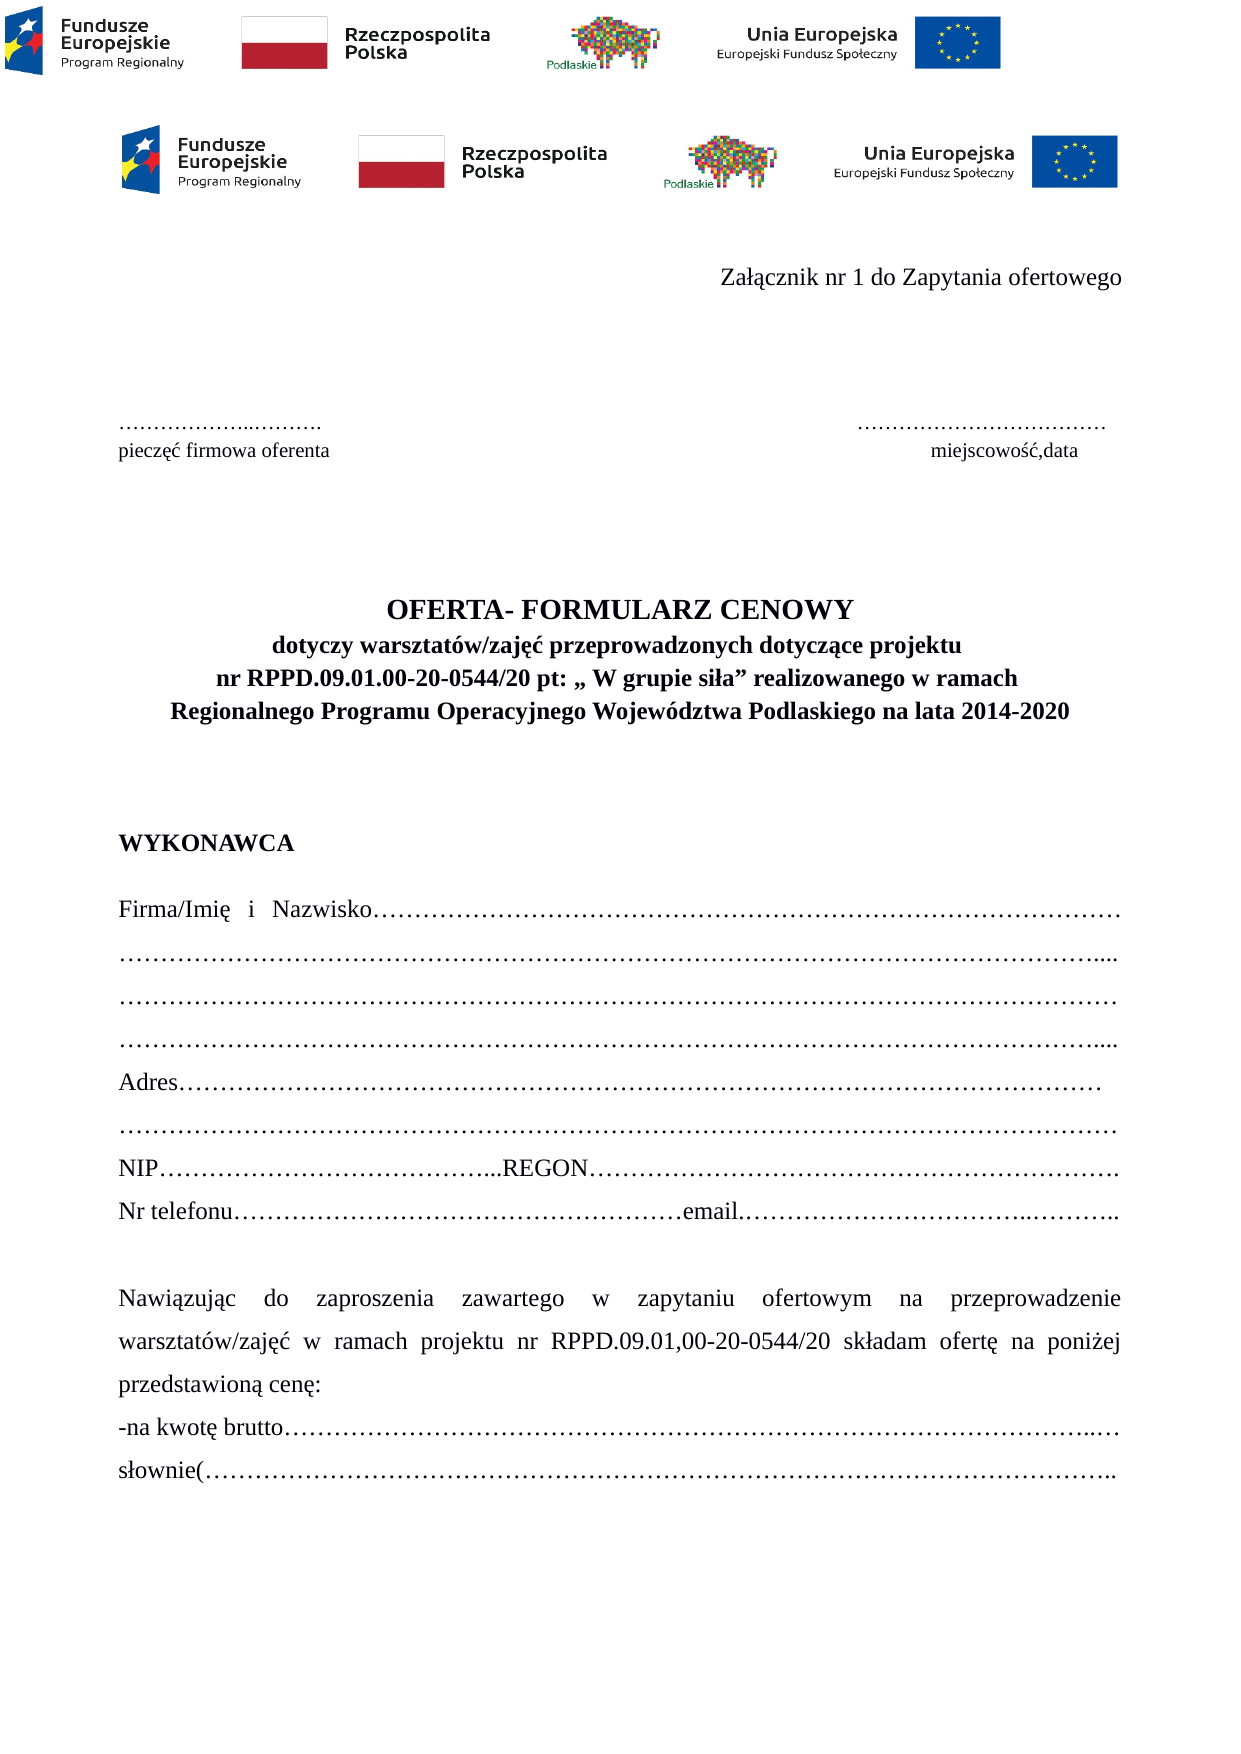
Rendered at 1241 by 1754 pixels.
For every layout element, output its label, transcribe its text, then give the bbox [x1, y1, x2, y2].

text WYKONAWCA [118, 828, 1122, 857]
text Regionalnego Programu Operacyjnego Województwa Podlaskiego na lata 2014-2020 [118, 696, 1122, 725]
text Firma/Imię i Nazwisko……………………………………………………………………………… ………………………………………………………………………………………………………....…………………………………………………………………………………………………………………………………………………………………………………………………………………....Adres…………………………………………………………………………………………………………………………………………………………………………………………………………… [118, 894, 1122, 1139]
picture [0, 0, 1005, 81]
text słownie(……………………………………………………………………………………………….. [118, 1455, 1122, 1484]
text pieczęć firmowa oferenta miejscowość,data [118, 437, 1122, 462]
text ………………..………. ……………………………… [118, 410, 1122, 434]
text dotyczy warsztatów/zajęć przeprowadzonych dotyczące projektu [118, 630, 1122, 659]
text Załącznik nr 1 do Zapytania ofertowego [118, 262, 1122, 291]
text -na kwotę brutto……………………………………………………………………………………..… [118, 1412, 1122, 1441]
text OFERTA- FORMULARZ CENOWY [118, 592, 1122, 625]
text Nawiązując do zaproszenia zawartego w zapytaniu ofertowym na przeprowadzenie warsztatów/zajęć w ramach projektu nr RPPD.09.01,00-20-0544/20 składam ofertę na poniżej przedstawioną cenę: [118, 1283, 1122, 1398]
text Nr telefonu………………………………………………email.……………………………..……….. [118, 1196, 1122, 1225]
text NIP…………………………………...REGON………………………………………………………. [118, 1153, 1122, 1182]
picture [117, 118, 1122, 200]
text nr RPPD.09.01.00-20-0544/20 pt: „ W grupie siła” realizowanego w ramach [118, 663, 1122, 692]
